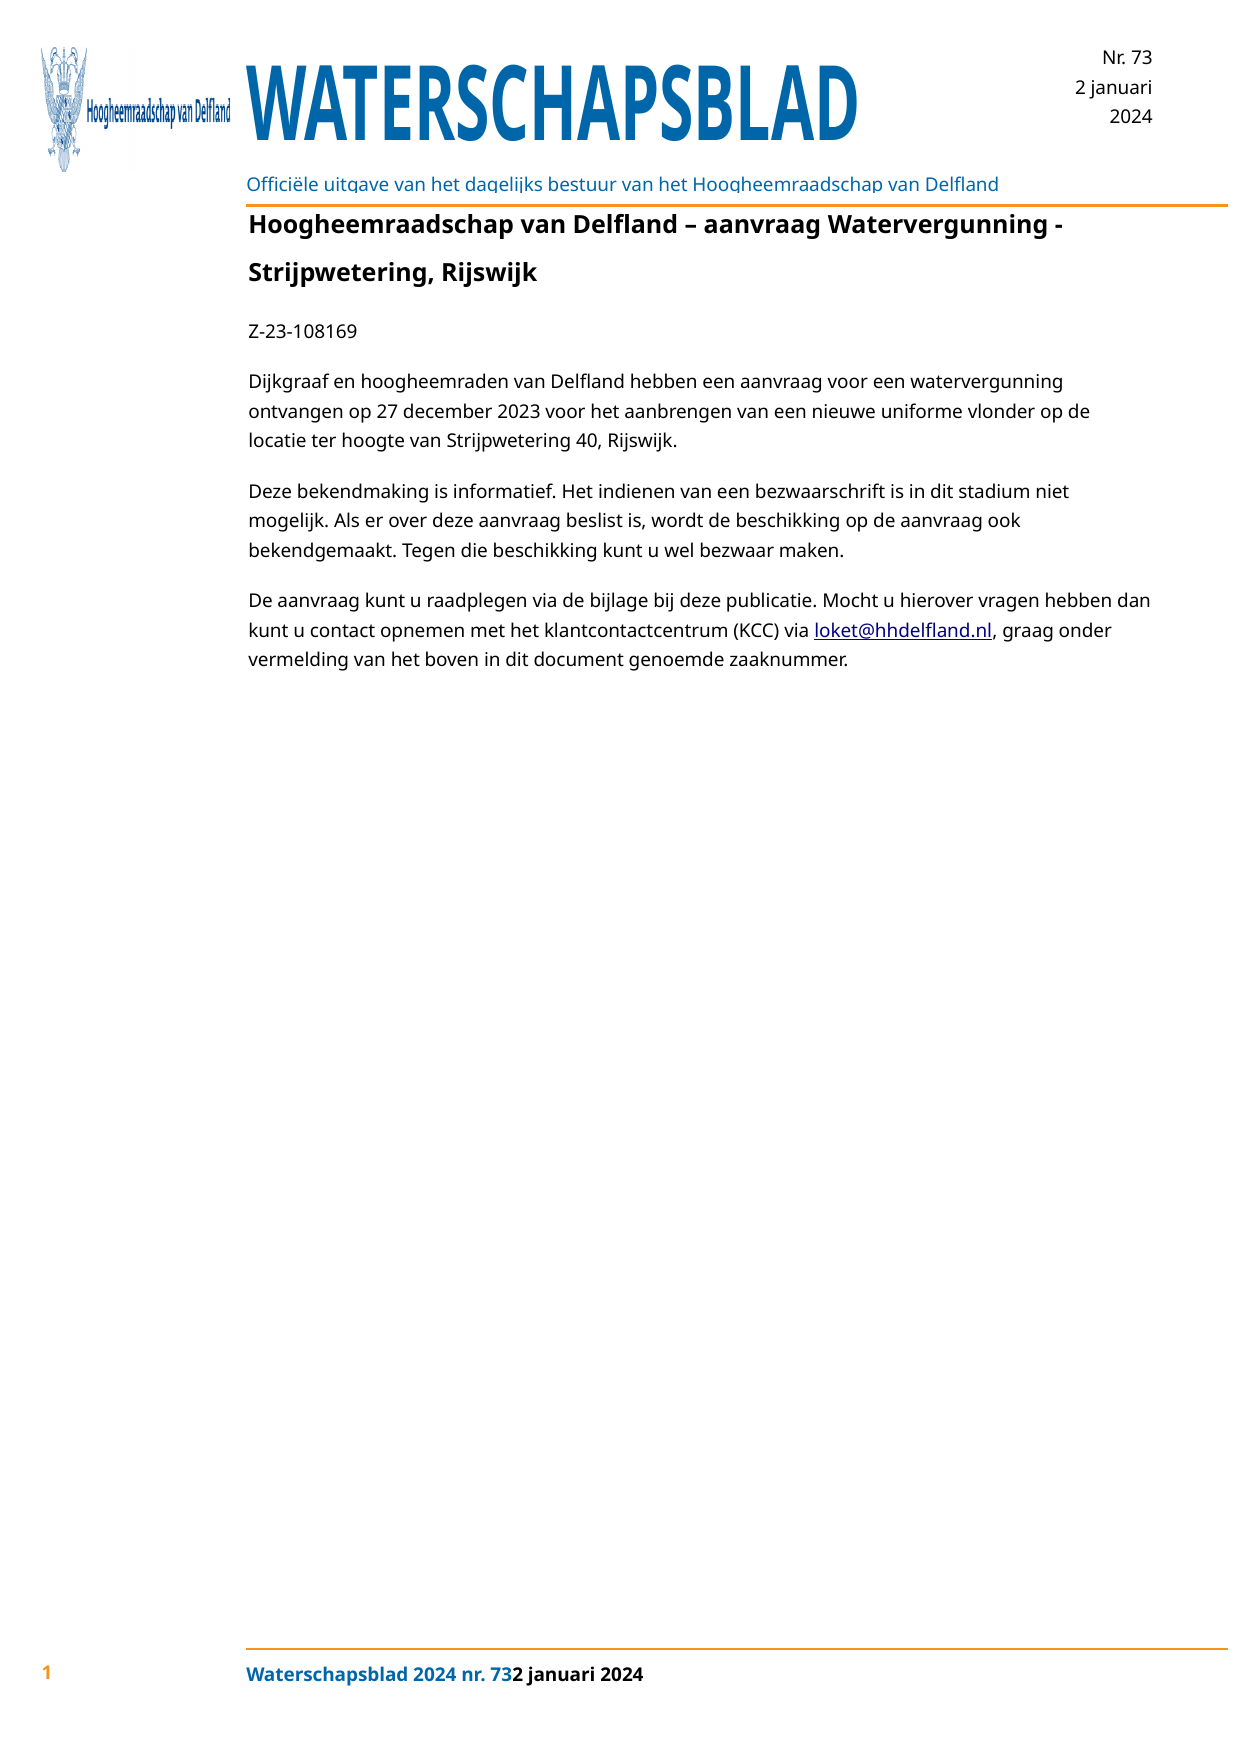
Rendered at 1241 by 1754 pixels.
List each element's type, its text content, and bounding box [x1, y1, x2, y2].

text Deze bekendmaking is informatief. Het indienen van een bezwaarschrift is in dit stadium niet mogelijk. Als er over deze aanvraag beslist is, wordt de beschikking op de aanvraag ook bekendgemaakt. Tegen die beschikking kunt u wel bezwaar maken. [248, 478, 1152, 563]
picture [41, 47, 231, 172]
text Dijkgraaf en hoogheemraden van Delfland hebben een aanvraag voor een watervergunning ontvangen op 27 december 2023 voor het aanbrengen van een nieuwe uniforme vlonder op de locatie ter hoogte van Strijpwetering 40, Rijswijk. [248, 368, 1152, 453]
text Z-23-108169 [248, 318, 1152, 344]
text De aanvraag kunt u raadplegen via de bijlage bij deze publicatie. Mocht u hierover vragen hebben dan kunt u contact opnemen met het klantcontactcentrum (KCC) via loket@hhdelfland.nl, graag onder vermelding van het boven in dit document genoemde zaaknummer. [248, 587, 1152, 672]
text Hoogheemraadschap van Delfland – aanvraag Watervergunning - Strijpwetering, Rijswijk [248, 207, 1152, 288]
